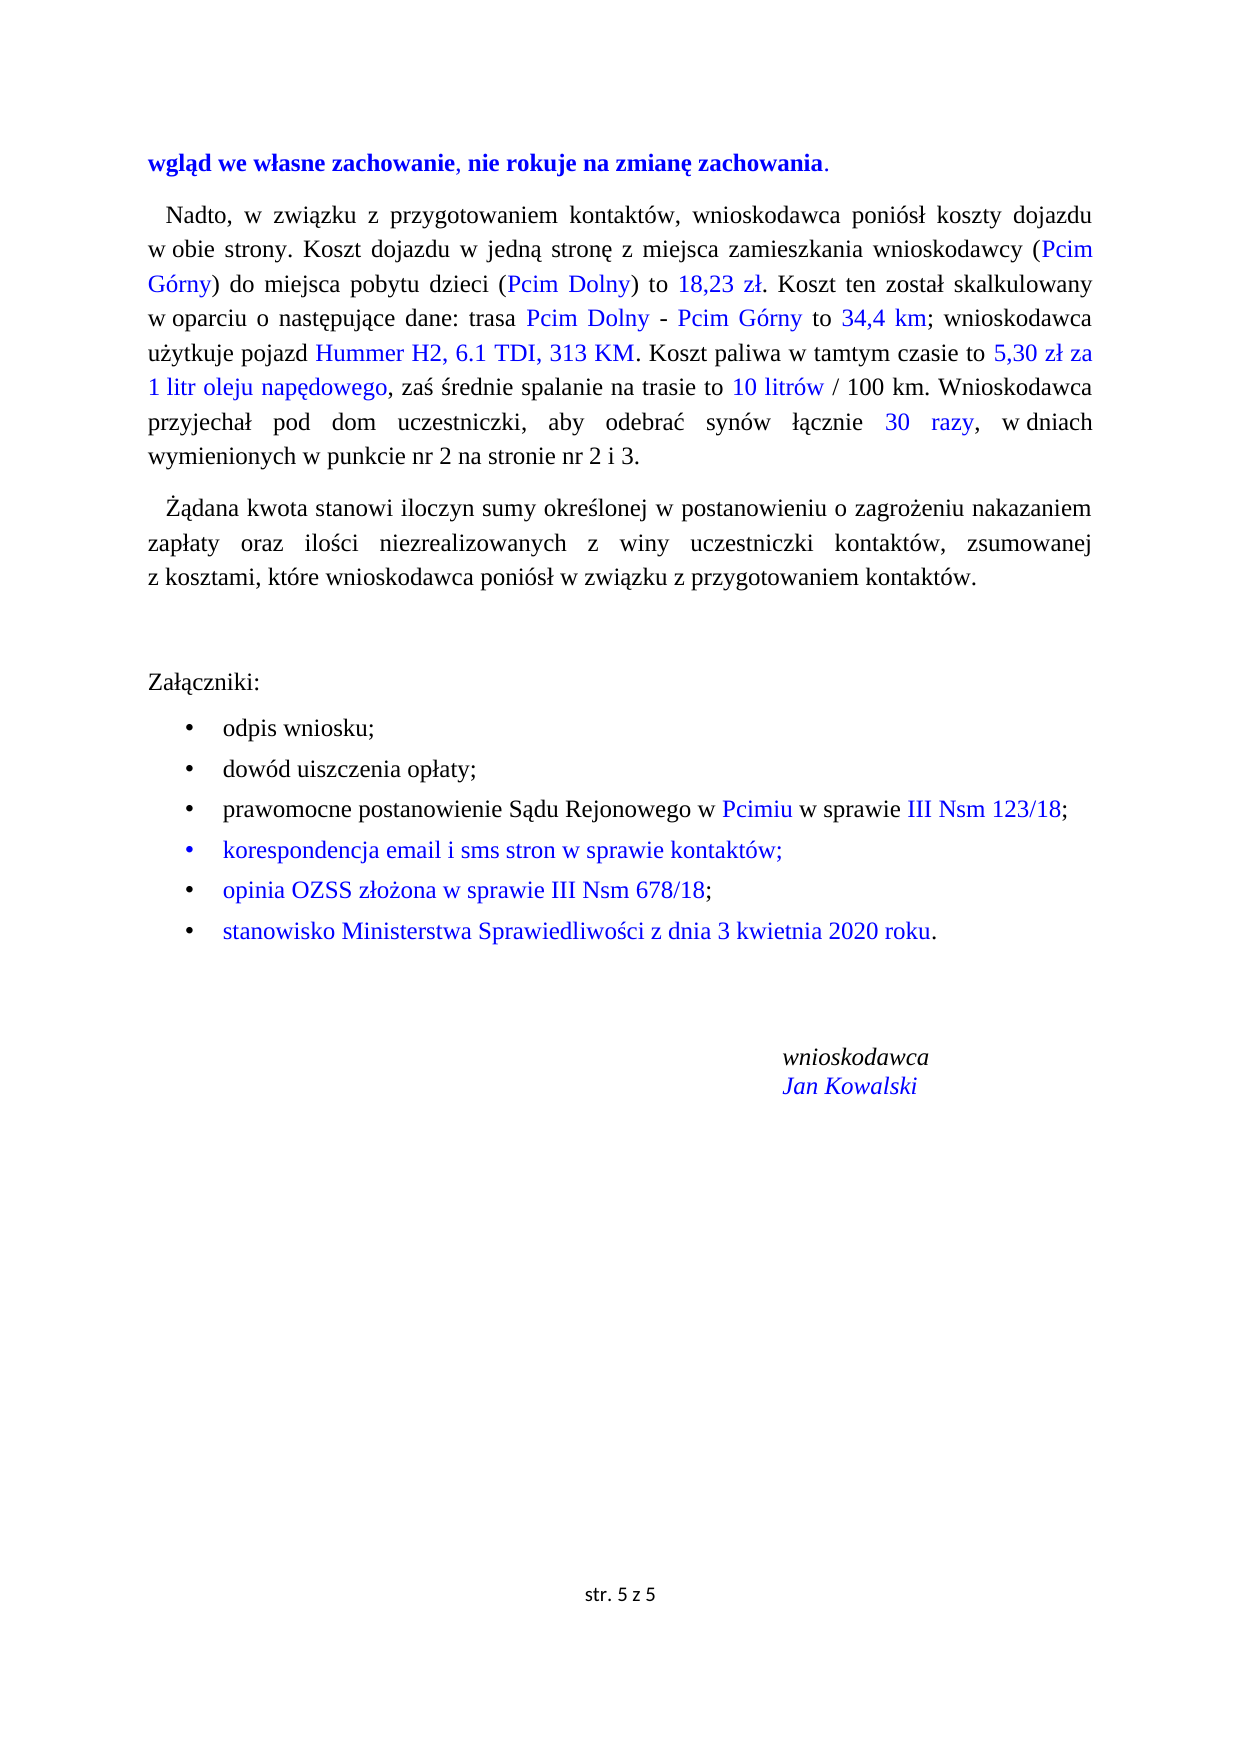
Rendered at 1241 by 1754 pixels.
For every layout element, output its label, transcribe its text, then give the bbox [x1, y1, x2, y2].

list stanowisko Ministerstwa Sprawiedliwości z dnia 3 kwietnia 2020 roku. [185, 916, 1093, 944]
list dowód uiszczenia opłaty; [185, 754, 1093, 782]
text Załączniki: [148, 667, 1093, 695]
list korespondencja email i sms stron w sprawie kontaktów; [185, 835, 1093, 863]
text wnioskodawca [148, 1042, 1093, 1071]
text wgląd we własne zachowanie, nie rokuje na zmianę zachowania. [148, 148, 1093, 176]
list odpis wniosku; [185, 713, 1093, 742]
text Żądana kwota stanowi iloczyn sumy określonej w postanowieniu o zagrożeniu nakazaniem zapłaty oraz ilości niezrealizowanych z winy uczestniczki kontaktów, zsumowanej z kosztami, które wnioskodawca poniósł w związku z przygotowaniem kontaktów. [148, 493, 1093, 591]
text Jan Kowalski [148, 1071, 1093, 1100]
text Nadto, w związku z przygotowaniem kontaktów, wnioskodawca poniósł koszty dojazdu w obie strony. Koszt dojazdu w jedną stronę z miejsca zamieszkania wnioskodawcy (Pcim Górny) do miejsca pobytu dzieci (Pcim Dolny) to 18,23 zł. Koszt ten został skalkulowany w oparciu o następujące dane: trasa Pcim Dolny - Pcim Górny to 34,4 km; wnioskodawca użytkuje pojazd Hummer H2, 6.1 TDI, 313 KM. Koszt paliwa w tamtym czasie to 5,30 zł za 1 litr oleju napędowego, zaś średnie spalanie na trasie to 10 litrów / 100 km. Wnioskodawca przyjechał pod dom uczestniczki, aby odebrać synów łącznie 30 razy, w dniach wymienionych w punkcie nr 2 na stronie nr 2 i 3. [148, 200, 1093, 470]
list prawomocne postanowienie Sądu Rejonowego w Pcimiu w sprawie III Nsm 123/18; [185, 794, 1093, 823]
list opinia OZSS złożona w sprawie III Nsm 678/18; [185, 875, 1093, 904]
